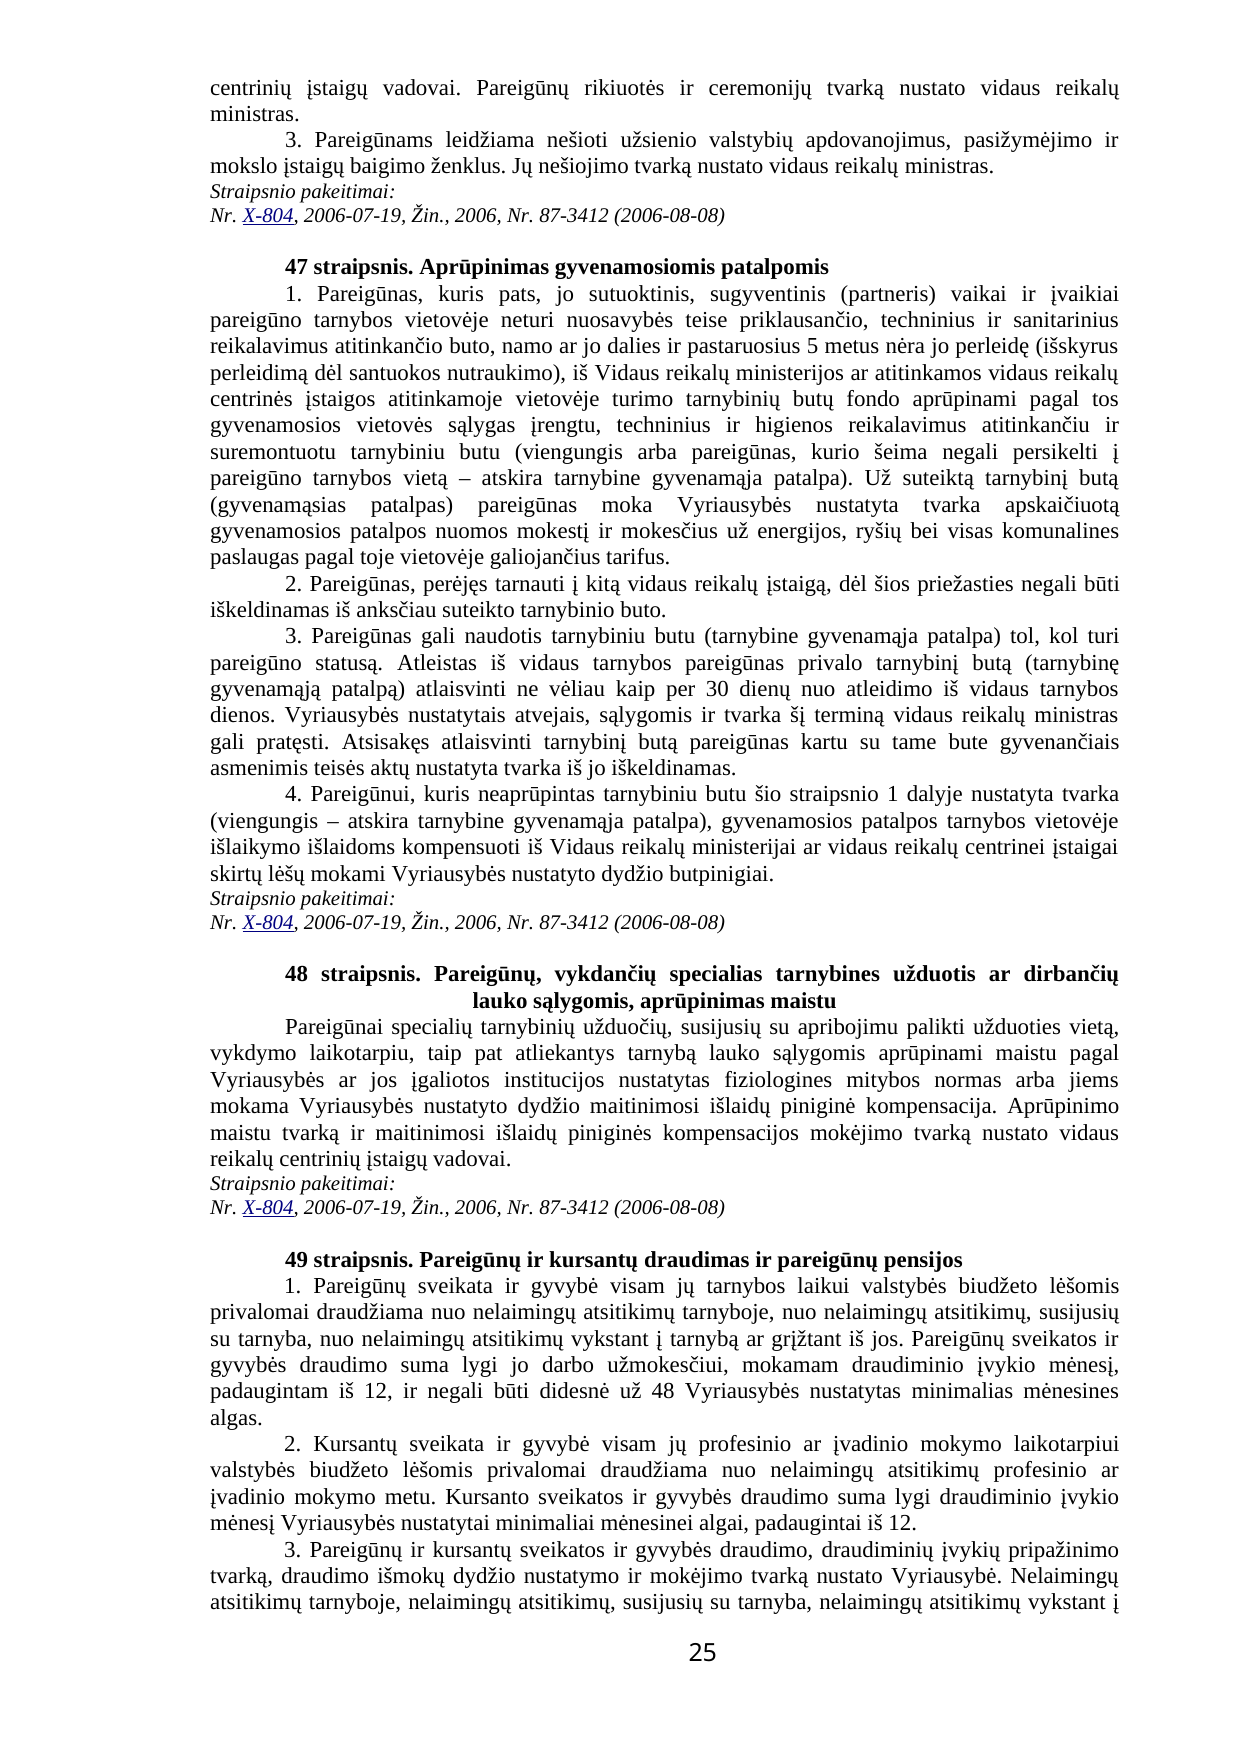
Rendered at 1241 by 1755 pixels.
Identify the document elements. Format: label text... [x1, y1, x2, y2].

text 3. Pareigūnas gali naudotis tarnybiniu butu (tarnybine gyvenamąja patalpa) tol, kol turi pareigūno statusą. Atleistas iš vidaus tarnybos pareigūnas privalo tarnybinį butą (tarnybinę gyvenamąją patalpą) atlaisvinti ne vėliau kaip per 30 dienų nuo atleidimo iš vidaus tarnybos dienos. Vyriausybės nustatytais atvejais, sąlygomis ir tvarka šį terminą vidaus reikalų ministras gali pratęsti. Atsisakęs atlaisvinti tarnybinį butą pareigūnas kartu su tame bute gyvenančiais asmenimis teisės aktų nustatyta tvarka iš jo iškeldinamas. [210, 622, 1120, 781]
text 2. Pareigūnas, perėjęs tarnauti į kitą vidaus reikalų įstaigą, dėl šios priežasties negali būti iškeldinamas iš anksčiau suteikto tarnybinio buto. [210, 570, 1120, 622]
text Nr. X-804, 2006-07-19, Žin., 2006, Nr. 87-3412 (2006-08-08) [210, 1195, 1120, 1219]
text 49 straipsnis. Pareigūnų ir kursantų draudimas ir pareigūnų pensijos [210, 1246, 1120, 1272]
text Nr. X-804, 2006-07-19, Žin., 2006, Nr. 87-3412 (2006-08-08) [210, 910, 1120, 934]
text 1. Pareigūnas, kuris pats, jo sutuoktinis, sugyventinis (partneris) vaikai ir įvaikiai pareigūno tarnybos vietovėje neturi nuosavybės teise priklausančio, techninius ir sanitarinius reikalavimus atitinkančio buto, namo ar jo dalies ir pastaruosius 5 metus nėra jo perleidę (išskyrus perleidimą dėl santuokos nutraukimo), iš Vidaus reikalų ministerijos ar atitinkamos vidaus reikalų centrinės įstaigos atitinkamoje vietovėje turimo tarnybinių butų fondo aprūpinami pagal tos gyvenamosios vietovės sąlygas įrengtu, techninius ir higienos reikalavimus atitinkančiu ir suremontuotu tarnybiniu butu (viengungis arba pareigūnas, kurio šeima negali persikelti į pareigūno tarnybos vietą – atskira tarnybine gyvenamąja patalpa). Už suteiktą tarnybinį butą (gyvenamąsias patalpas) pareigūnas moka Vyriausybės nustatyta tvarka apskaičiuotą gyvenamosios patalpos nuomos mokestį ir mokesčius už energijos, ryšių bei visas komunalines paslaugas pagal toje vietovėje galiojančius tarifus. [210, 280, 1120, 570]
text Straipsnio pakeitimai: [210, 1171, 1120, 1195]
text 4. Pareigūnui, kuris neaprūpintas tarnybiniu butu šio straipsnio 1 dalyje nustatyta tvarka (viengungis – atskira tarnybine gyvenamąja patalpa), gyvenamosios patalpos tarnybos vietovėje išlaikymo išlaidoms kompensuoti iš Vidaus reikalų ministerijai ar vidaus reikalų centrinei įstaigai skirtų lėšų mokami Vyriausybės nustatyto dydžio butpinigiai. [210, 781, 1120, 886]
text 47 straipsnis. Aprūpinimas gyvenamosiomis patalpomis [210, 253, 1120, 280]
text 3. Pareigūnams leidžiama nešioti užsienio valstybių apdovanojimus, pasižymėjimo ir mokslo įstaigų baigimo ženklus. Jų nešiojimo tvarką nustato vidaus reikalų ministras. [210, 126, 1120, 179]
text Pareigūnai specialių tarnybinių užduočių, susijusių su apribojimu palikti užduoties vietą, vykdymo laikotarpiu, taip pat atliekantys tarnybą lauko sąlygomis aprūpinami maistu pagal Vyriausybės ar jos įgaliotos institucijos nustatytas fiziologines mitybos normas arba jiems mokama Vyriausybės nustatyto dydžio maitinimosi išlaidų piniginė kompensacija. Aprūpinimo maistu tvarką ir maitinimosi išlaidų piniginės kompensacijos mokėjimo tvarką nustato vidaus reikalų centrinių įstaigų vadovai. [210, 1013, 1120, 1171]
text 2. Kursantų sveikata ir gyvybė visam jų profesinio ar įvadinio mokymo laikotarpiui valstybės biudžeto lėšomis privalomai draudžiama nuo nelaimingų atsitikimų profesinio ar įvadinio mokymo metu. Kursanto sveikatos ir gyvybės draudimo suma lygi draudiminio įvykio mėnesį Vyriausybės nustatytai minimaliai mėnesinei algai, padaugintai iš 12. [210, 1430, 1120, 1536]
text 48 straipsnis. Pareigūnų, vykdančių specialias tarnybines užduotis ar dirbančių lauko sąlygomis, aprūpinimas maistu [285, 960, 1120, 1013]
text Straipsnio pakeitimai: [210, 886, 1120, 910]
text centrinių įstaigų vadovai. Pareigūnų rikiuotės ir ceremonijų tvarką nustato vidaus reikalų ministras. [210, 73, 1120, 126]
text 3. Pareigūnų ir kursantų sveikatos ir gyvybės draudimo, draudiminių įvykių pripažinimo tvarką, draudimo išmokų dydžio nustatymo ir mokėjimo tvarką nustato Vyriausybė. Nelaimingų atsitikimų tarnyboje, nelaimingų atsitikimų, susijusių su tarnyba, nelaimingų atsitikimų vykstant į [210, 1536, 1120, 1615]
text 1. Pareigūnų sveikata ir gyvybė visam jų tarnybos laikui valstybės biudžeto lėšomis privalomai draudžiama nuo nelaimingų atsitikimų tarnyboje, nuo nelaimingų atsitikimų, susijusių su tarnyba, nuo nelaimingų atsitikimų vykstant į tarnybą ar grįžtant iš jos. Pareigūnų sveikatos ir gyvybės draudimo suma lygi jo darbo užmokesčiui, mokamam draudiminio įvykio mėnesį, padaugintam iš 12, ir negali būti didesnė už 48 Vyriausybės nustatytas minimalias mėnesines algas. [210, 1272, 1120, 1430]
text Straipsnio pakeitimai: [210, 179, 1120, 203]
text Nr. X-804, 2006-07-19, Žin., 2006, Nr. 87-3412 (2006-08-08) [210, 203, 1120, 227]
